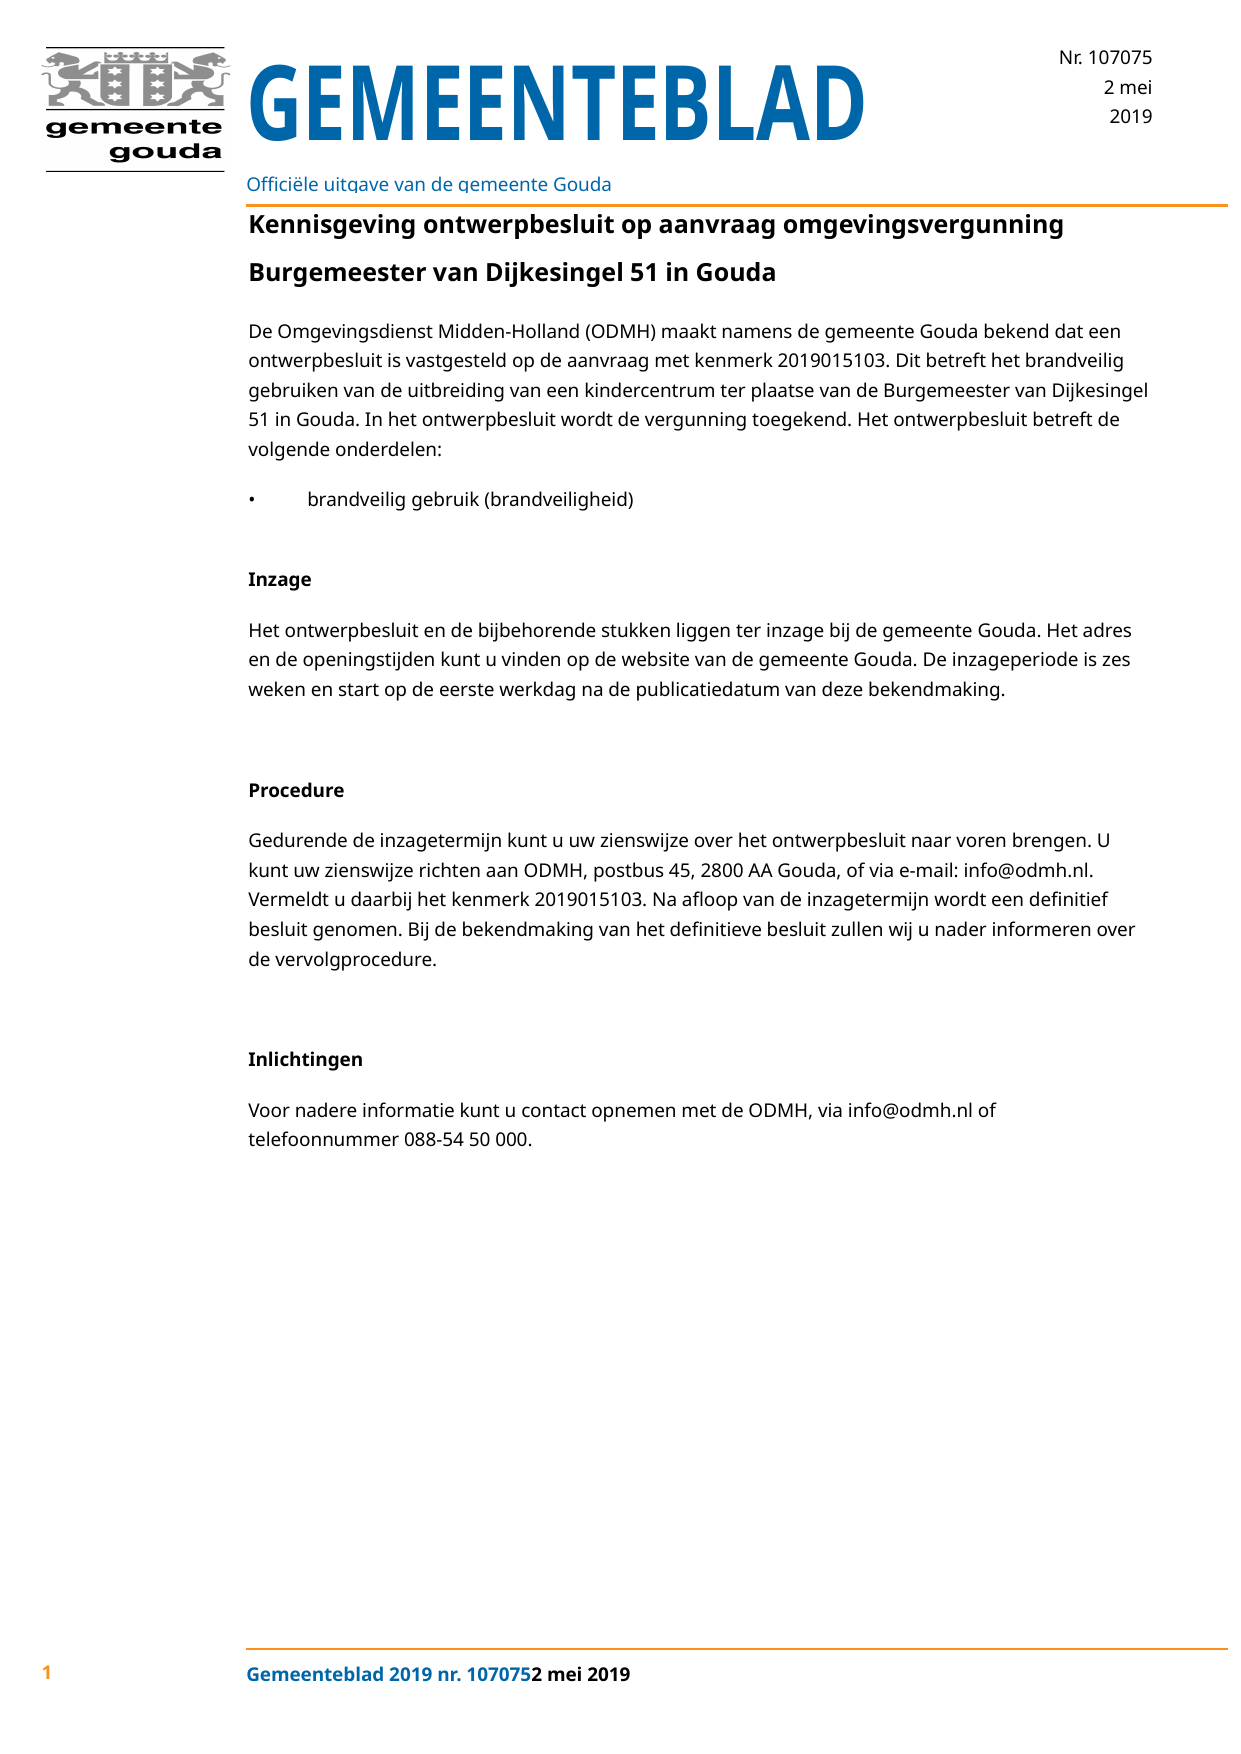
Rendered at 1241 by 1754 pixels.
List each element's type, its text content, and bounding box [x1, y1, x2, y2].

list brandveilig gebruik (brandveiligheid) [248, 487, 1152, 512]
text Procedure [248, 777, 1152, 803]
text Inzage [248, 567, 1152, 592]
text Voor nadere informatie kunt u contact opnemen met de ODMH, via info@odmh.nl of telefoonnummer 088-54 50 000. [248, 1097, 1152, 1152]
text Kennisgeving ontwerpbesluit op aanvraag omgevingsvergunning Burgemeester van Dijkesingel 51 in Gouda [248, 207, 1152, 288]
text De Omgevingsdienst Midden-Holland (ODMH) maakt namens de gemeente Gouda bekend dat een ontwerpbesluit is vastgesteld op de aanvraag met kenmerk 2019015103. Dit betreft het brandveilig gebruiken van de uitbreiding van een kindercentrum ter plaatse van de Burgemeester van Dijkesingel 51 in Gouda. In het ontwerpbesluit wordt de vergunning toegekend. Het ontwerpbesluit betreft de volgende onderdelen: [248, 318, 1152, 462]
picture [41, 47, 231, 172]
text Het ontwerpbesluit en de bijbehorende stukken liggen ter inzage bij de gemeente Gouda. Het adres en de openingstijden kunt u vinden op de website van de gemeente Gouda. De inzageperiode is zes weken en start op de eerste werkdag na de publicatiedatum van deze bekendmaking. [248, 617, 1152, 702]
text Inlichtingen [248, 1047, 1152, 1072]
text Gedurende de inzagetermijn kunt u uw zienswijze over het ontwerpbesluit naar voren brengen. U kunt uw zienswijze richten aan ODMH, postbus 45, 2800 AA Gouda, of via e-mail: info@odmh.nl. Vermeldt u daarbij het kenmerk 2019015103. Na afloop van de inzagetermijn wordt een definitief besluit genomen. Bij de bekendmaking van het definitieve besluit zullen wij u nader informeren over de vervolgprocedure. [248, 827, 1152, 972]
